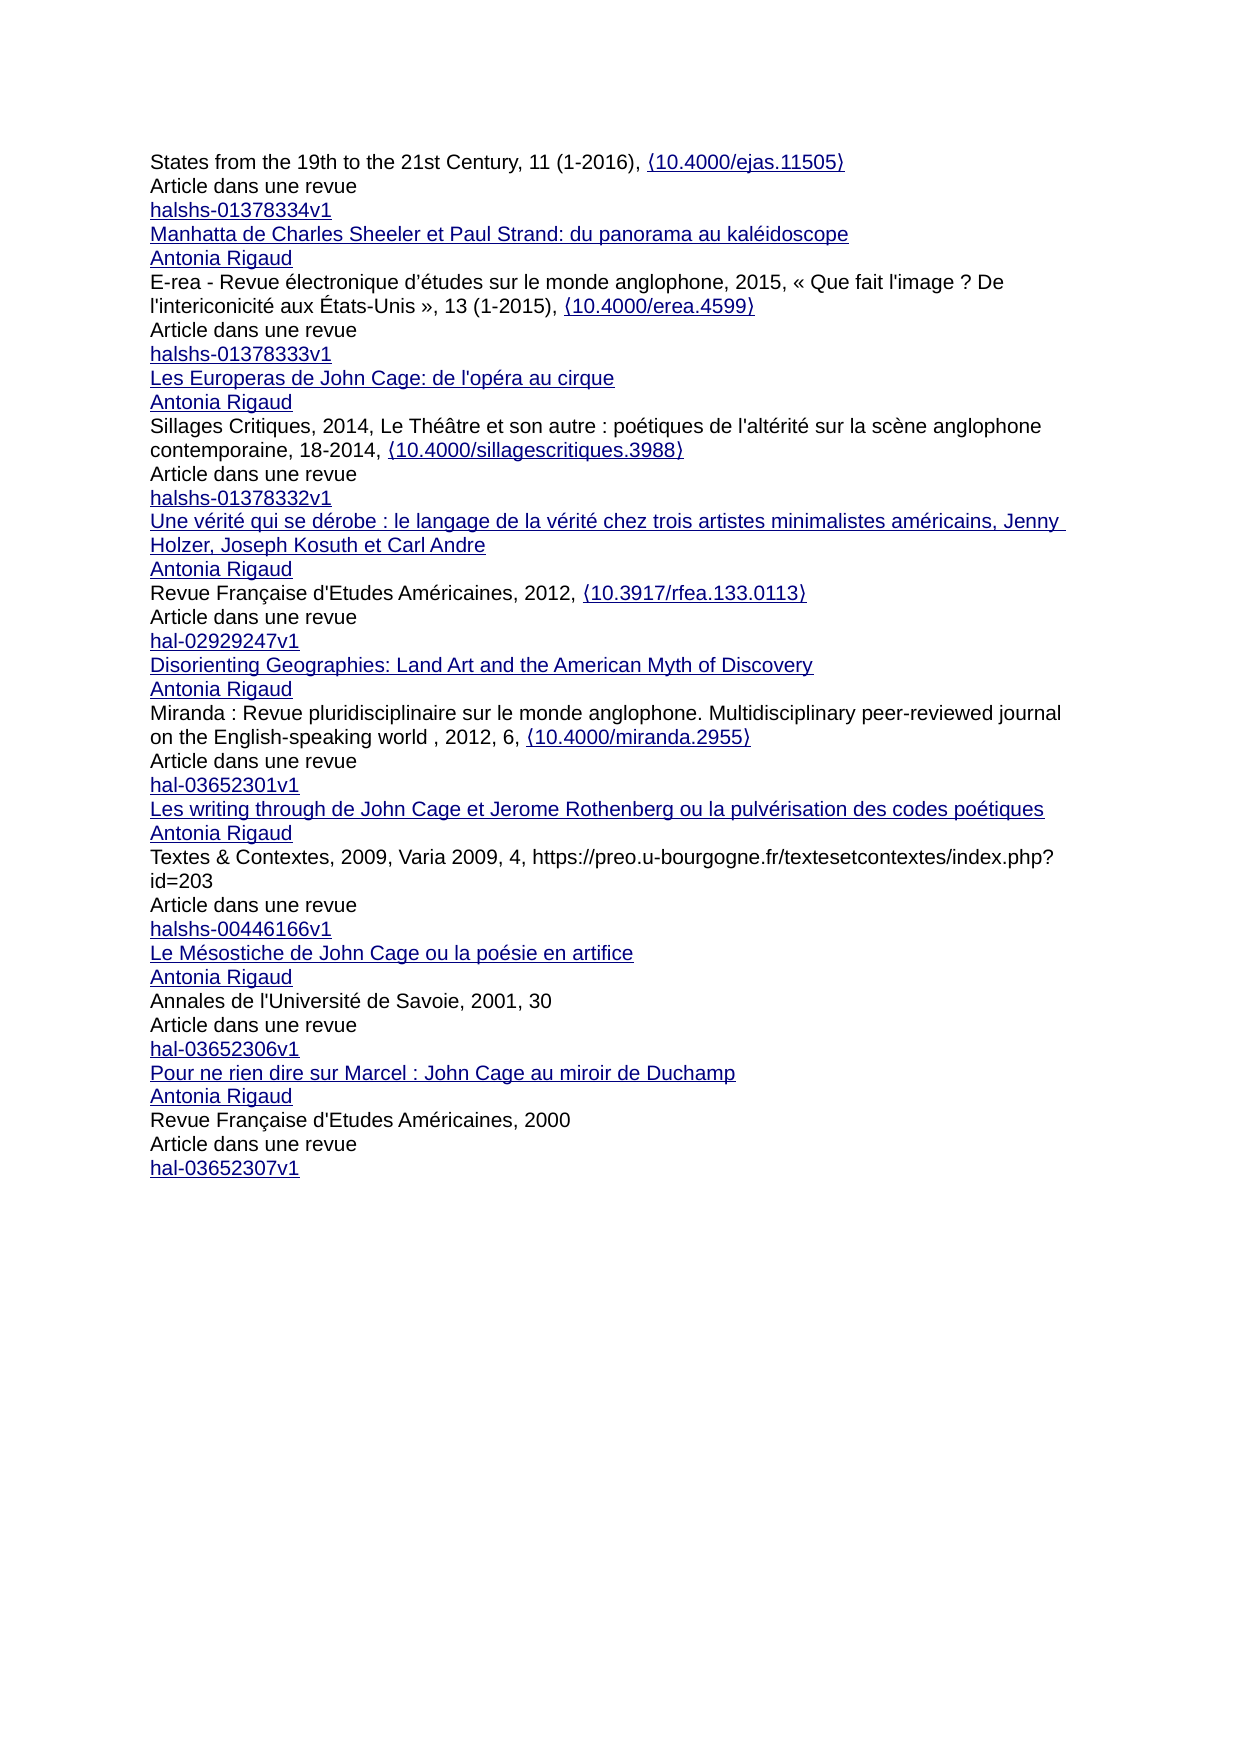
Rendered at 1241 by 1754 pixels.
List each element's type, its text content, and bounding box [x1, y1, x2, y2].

table_cell A Phosphorous History: William Carlos Williams’ In the American Grain” Antonia Rigaud European journal of American studies, 2016, Intimate Frictions: History and Literature in the United States from the 19th to the 21st Century, 11 (1-2016), ⟨10.4000/ejas.11505⟩ Article dans une revue halshs-01378334v1 [150, 150, 1090, 222]
table_cell Pour ne rien dire sur Marcel : John Cage au miroir de Duchamp Antonia Rigaud Revue Française d'Etudes Américaines, 2000 Article dans une revue hal-03652307v1 [150, 1060, 1090, 1180]
table_cell Manhatta de Charles Sheeler et Paul Strand: du panorama au kaléidoscope Antonia Rigaud E-rea - Revue électronique d’études sur le monde anglophone, 2015, « Que fait l'image ? De l'intericonicité aux États-Unis », 13 (1-2015), ⟨10.4000/erea.4599⟩ Article dans une revue halshs-01378333v1 [150, 222, 1090, 366]
table_cell Les writing through de John Cage et Jerome Rothenberg ou la pulvérisation des codes poétiques Antonia Rigaud Textes & Contextes, 2009, Varia 2009, 4, https://preo.u-bourgogne.fr/textesetcontextes/index.php?id=203 Article dans une revue halshs-00446166v1 [150, 797, 1090, 941]
table_cell Disorienting Geographies: Land Art and the American Myth of Discovery Antonia Rigaud Miranda : Revue pluridisciplinaire sur le monde anglophone. Multidisciplinary peer-reviewed journal on the English-speaking world , 2012, 6, ⟨10.4000/miranda.2955⟩ Article dans une revue hal-03652301v1 [150, 653, 1090, 797]
table_cell Le Mésostiche de John Cage ou la poésie en artifice Antonia Rigaud Annales de l'Université de Savoie, 2001, 30 Article dans une revue hal-03652306v1 [150, 941, 1090, 1060]
table_cell Une vérité qui se dérobe : le langage de la vérité chez trois artistes minimalistes américains, Jenny Holzer, Joseph Kosuth et Carl Andre Antonia Rigaud Revue Française d'Etudes Américaines, 2012, ⟨10.3917/rfea.133.0113⟩ Article dans une revue hal-02929247v1 [150, 509, 1090, 653]
table_cell Les Europeras de John Cage: de l'opéra au cirque Antonia Rigaud Sillages Critiques, 2014, Le Théâtre et son autre : poétiques de l'altérité sur la scène anglophone contemporaine, 18-2014, ⟨10.4000/sillagescritiques.3988⟩ Article dans une revue halshs-01378332v1 [150, 366, 1090, 509]
